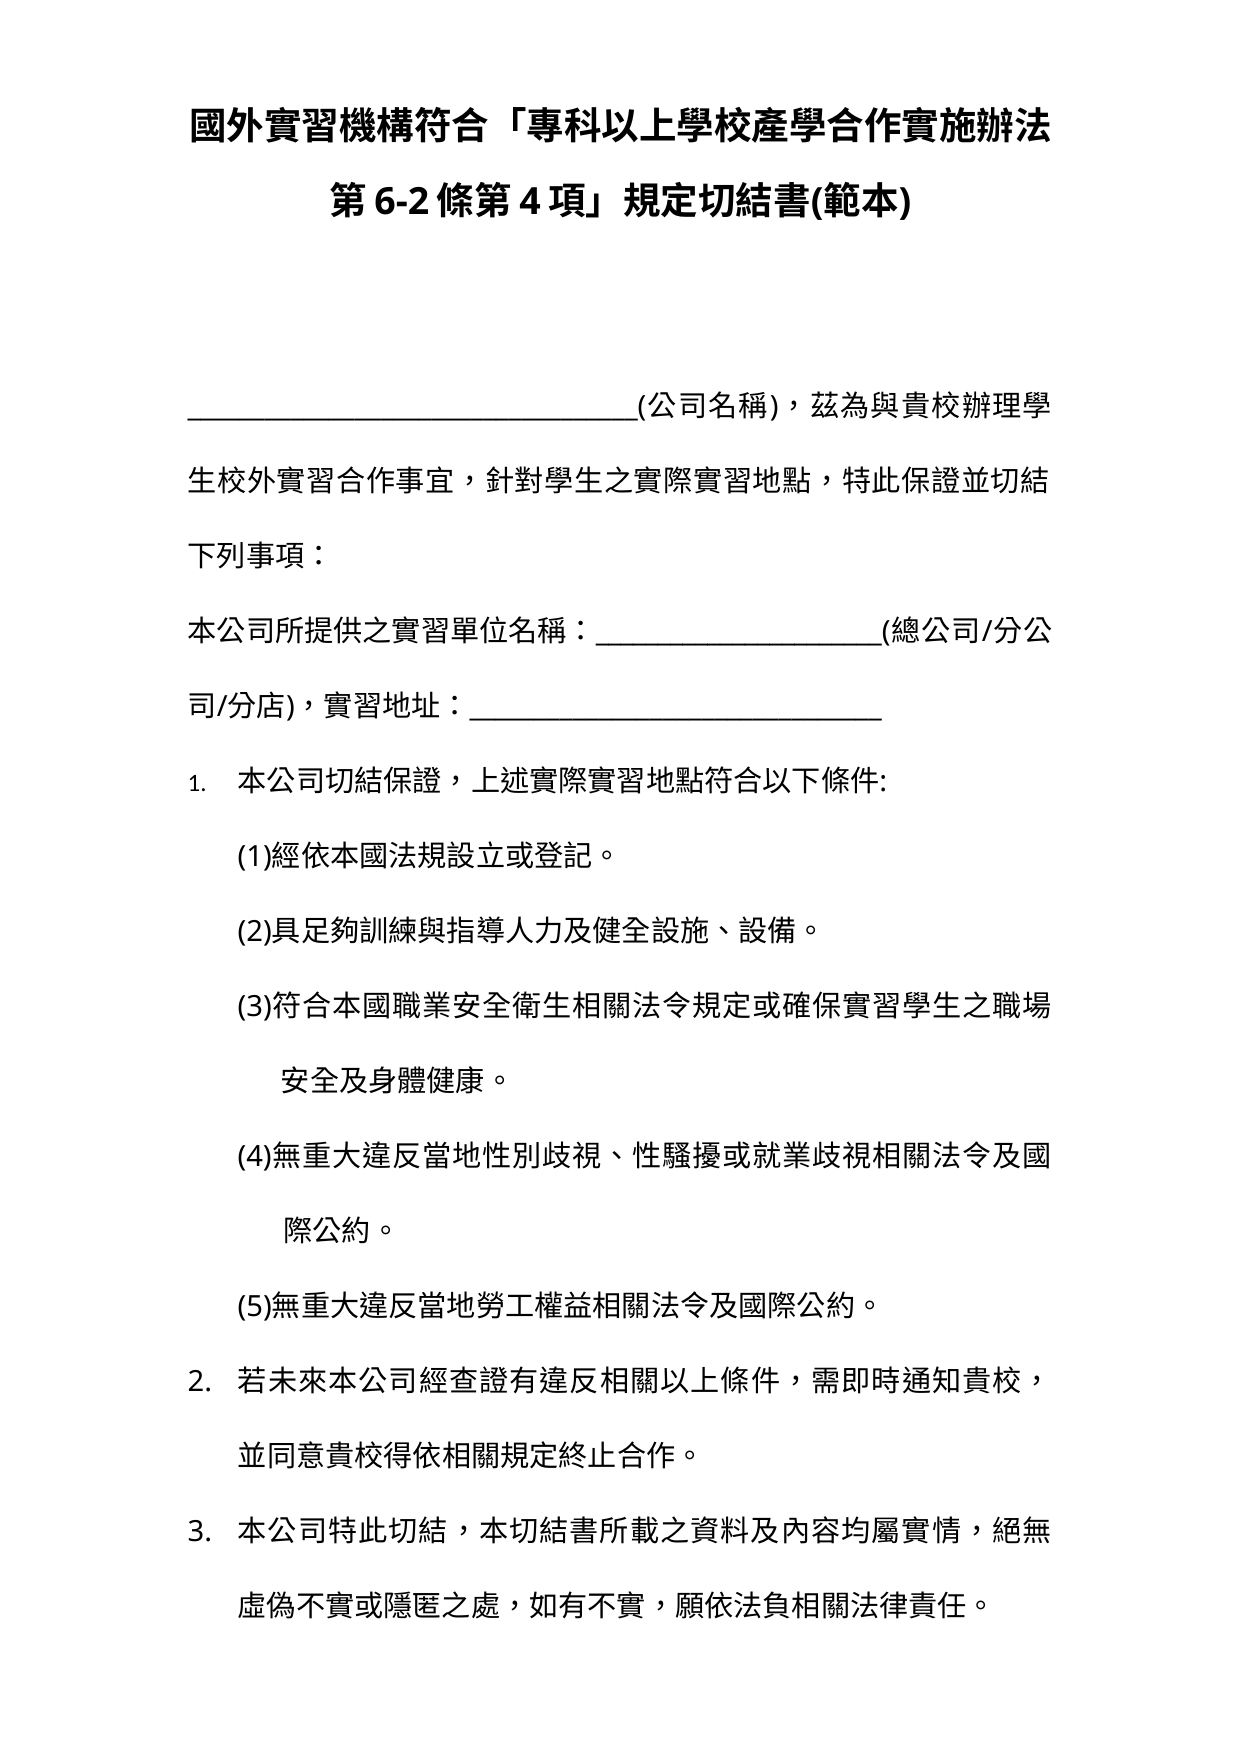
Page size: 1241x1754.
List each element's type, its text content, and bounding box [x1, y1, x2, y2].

list (1)經依本國法規設立或登記。 [237, 817, 1053, 892]
list 本公司切結保證，上述實際實習地點符合以下條件: [187, 742, 1053, 817]
list 若未來本公司經查證有違反相關以上條件，需即時通知貴校，並同意貴校得依相關規定終止合作。 [187, 1342, 1053, 1492]
text (公司名稱)，茲為與貴校辦理學生校外實習合作事宜，針對學生之實際實習地點，特此保證並切結下列事項： [187, 367, 1053, 592]
list (4)無重大違反當地性別歧視、性騷擾或就業歧視相關法令及國際公約。 [237, 1117, 1053, 1267]
list 本公司特此切結，本切結書所載之資料及內容均屬實情，絕無虛偽不實或隱匿之處，如有不實，願依法負相關法律責任。 [187, 1492, 1053, 1642]
text 本公司所提供之實習單位名稱： (總公司/分公司/分店)，實習地址： [187, 592, 1053, 742]
text 國外實習機構符合「專科以上學校產學合作實施辦法第6-2條第4項」規定切結書(範本) [187, 85, 1053, 235]
list (2)具足夠訓練與指導人力及健全設施、設備。 [237, 892, 1053, 967]
list (3)符合本國職業安全衛生相關法令規定或確保實習學生之職場安全及身體健康。 [237, 967, 1053, 1117]
list (5)無重大違反當地勞工權益相關法令及國際公約。 [237, 1267, 1053, 1342]
